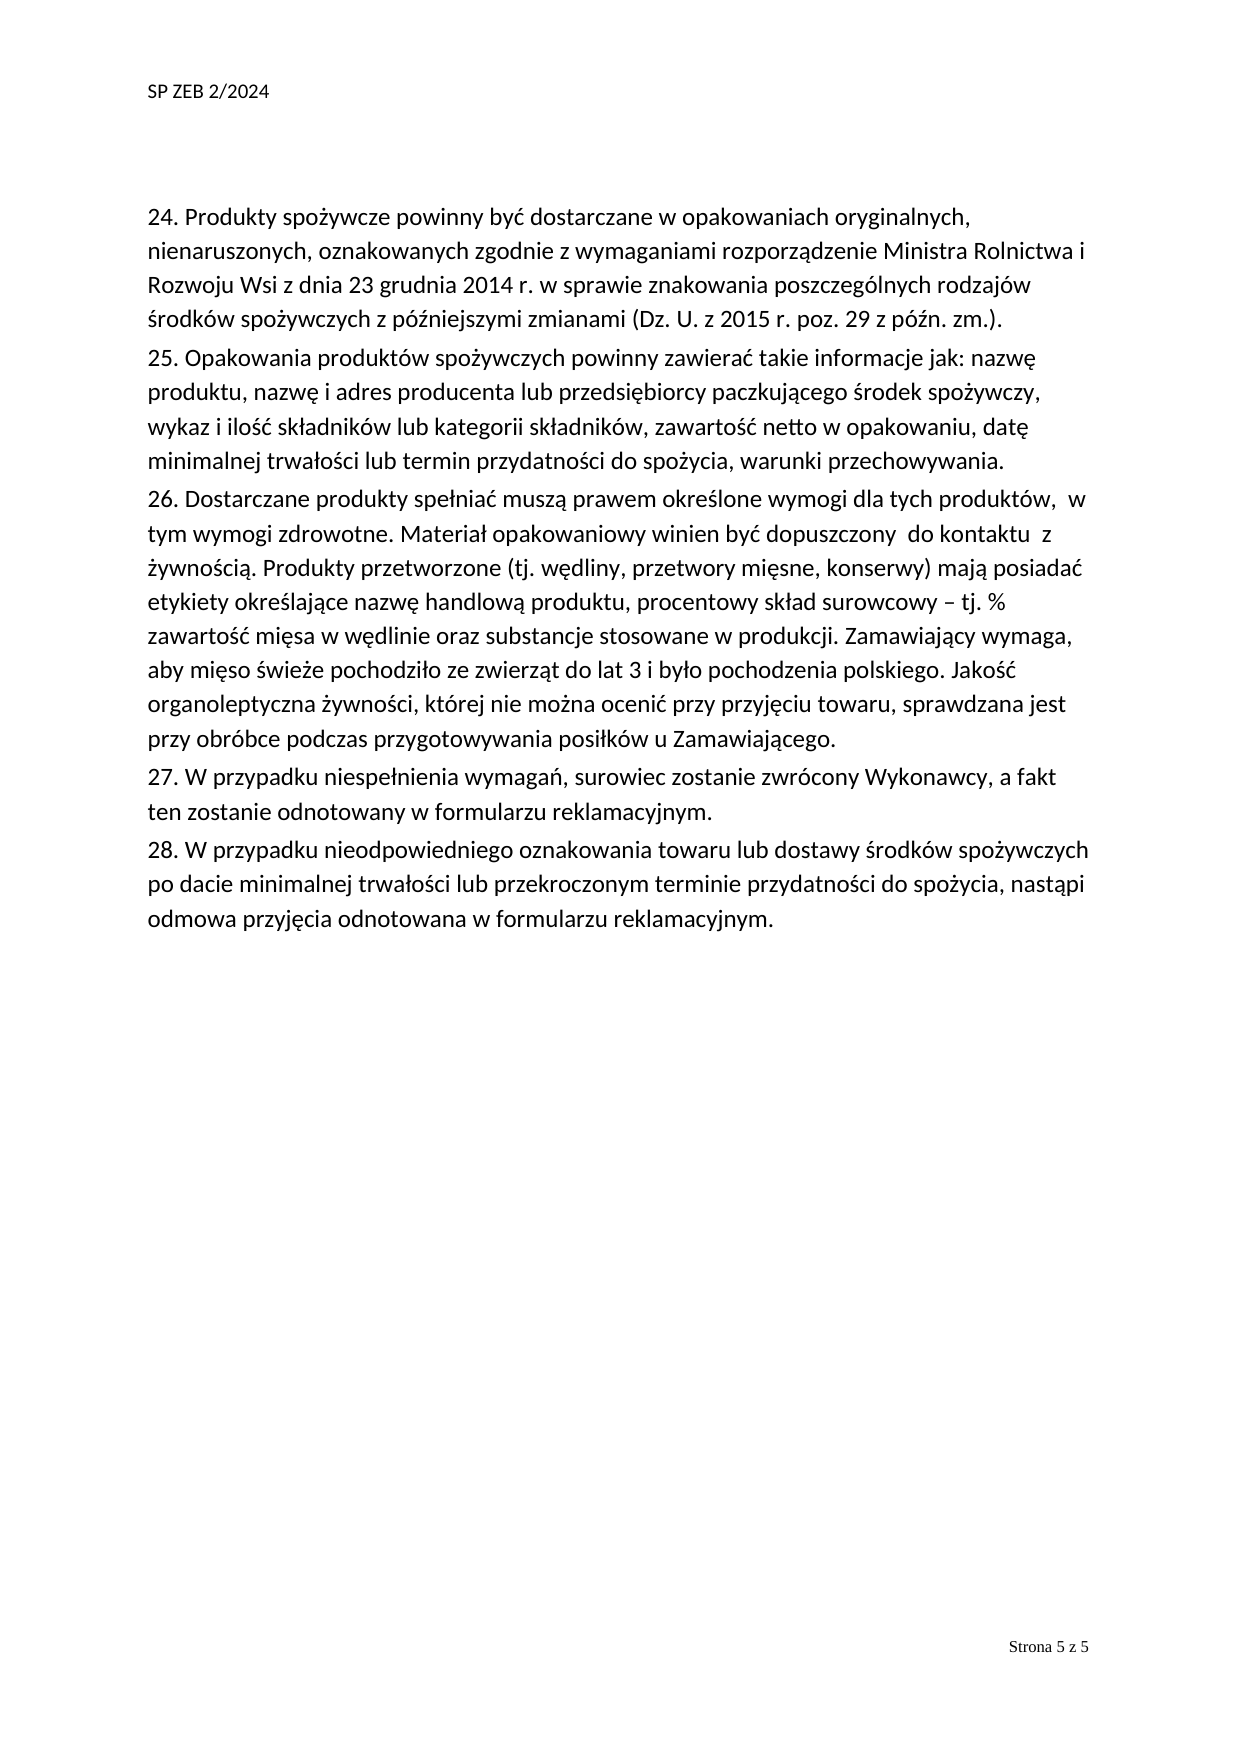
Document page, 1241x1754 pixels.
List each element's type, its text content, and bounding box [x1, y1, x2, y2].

list 25. Opakowania produktów spożywczych powinny zawierać takie informacje jak: nazwę produktu, nazwę i adres producenta lub przedsiębiorcy paczkującego środek spożywczy, wykaz i ilość składników lub kategorii składników, zawartość netto w opakowaniu, datę minimalnej trwałości lub termin przydatności do spożycia, warunki przechowywania. [147, 342, 1092, 475]
list 28. W przypadku nieodpowiedniego oznakowania towaru lub dostawy środków spożywczych po dacie minimalnej trwałości lub przekroczonym terminie przydatności do spożycia, nastąpi odmowa przyjęcia odnotowana w formularzu reklamacyjnym. [147, 834, 1092, 933]
list 27. W przypadku niespełnienia wymagań, surowiec zostanie zwrócony Wykonawcy, a fakt ten zostanie odnotowany w formularzu reklamacyjnym. [147, 762, 1092, 826]
list 26. Dostarczane produkty spełniać muszą prawem określone wymogi dla tych produktów, w tym wymogi zdrowotne. Materiał opakowaniowy winien być dopuszczony do kontaktu z żywnością. Produkty przetworzone (tj. wędliny, przetwory mięsne, konserwy) mają posiadać etykiety określające nazwę handlową produktu, procentowy skład surowcowy – tj. % zawartość mięsa w wędlinie oraz substancje stosowane w produkcji. Zamawiający wymaga, aby mięso świeże pochodziło ze zwierząt do lat 3 i było pochodzenia polskiego. Jakość organoleptyczna żywności, której nie można ocenić przy przyjęciu towaru, sprawdzana jest przy obróbce podczas przygotowywania posiłków u Zamawiającego. [147, 484, 1092, 753]
list 24. Produkty spożywcze powinny być dostarczane w opakowaniach oryginalnych, nienaruszonych, oznakowanych zgodnie z wymaganiami rozporządzenie Ministra Rolnictwa i Rozwoju Wsi z dnia 23 grudnia 2014 r. w sprawie znakowania poszczególnych rodzajów środków spożywczych z późniejszymi zmianami (Dz. U. z 2015 r. poz. 29 z późn. zm.). [147, 201, 1092, 334]
